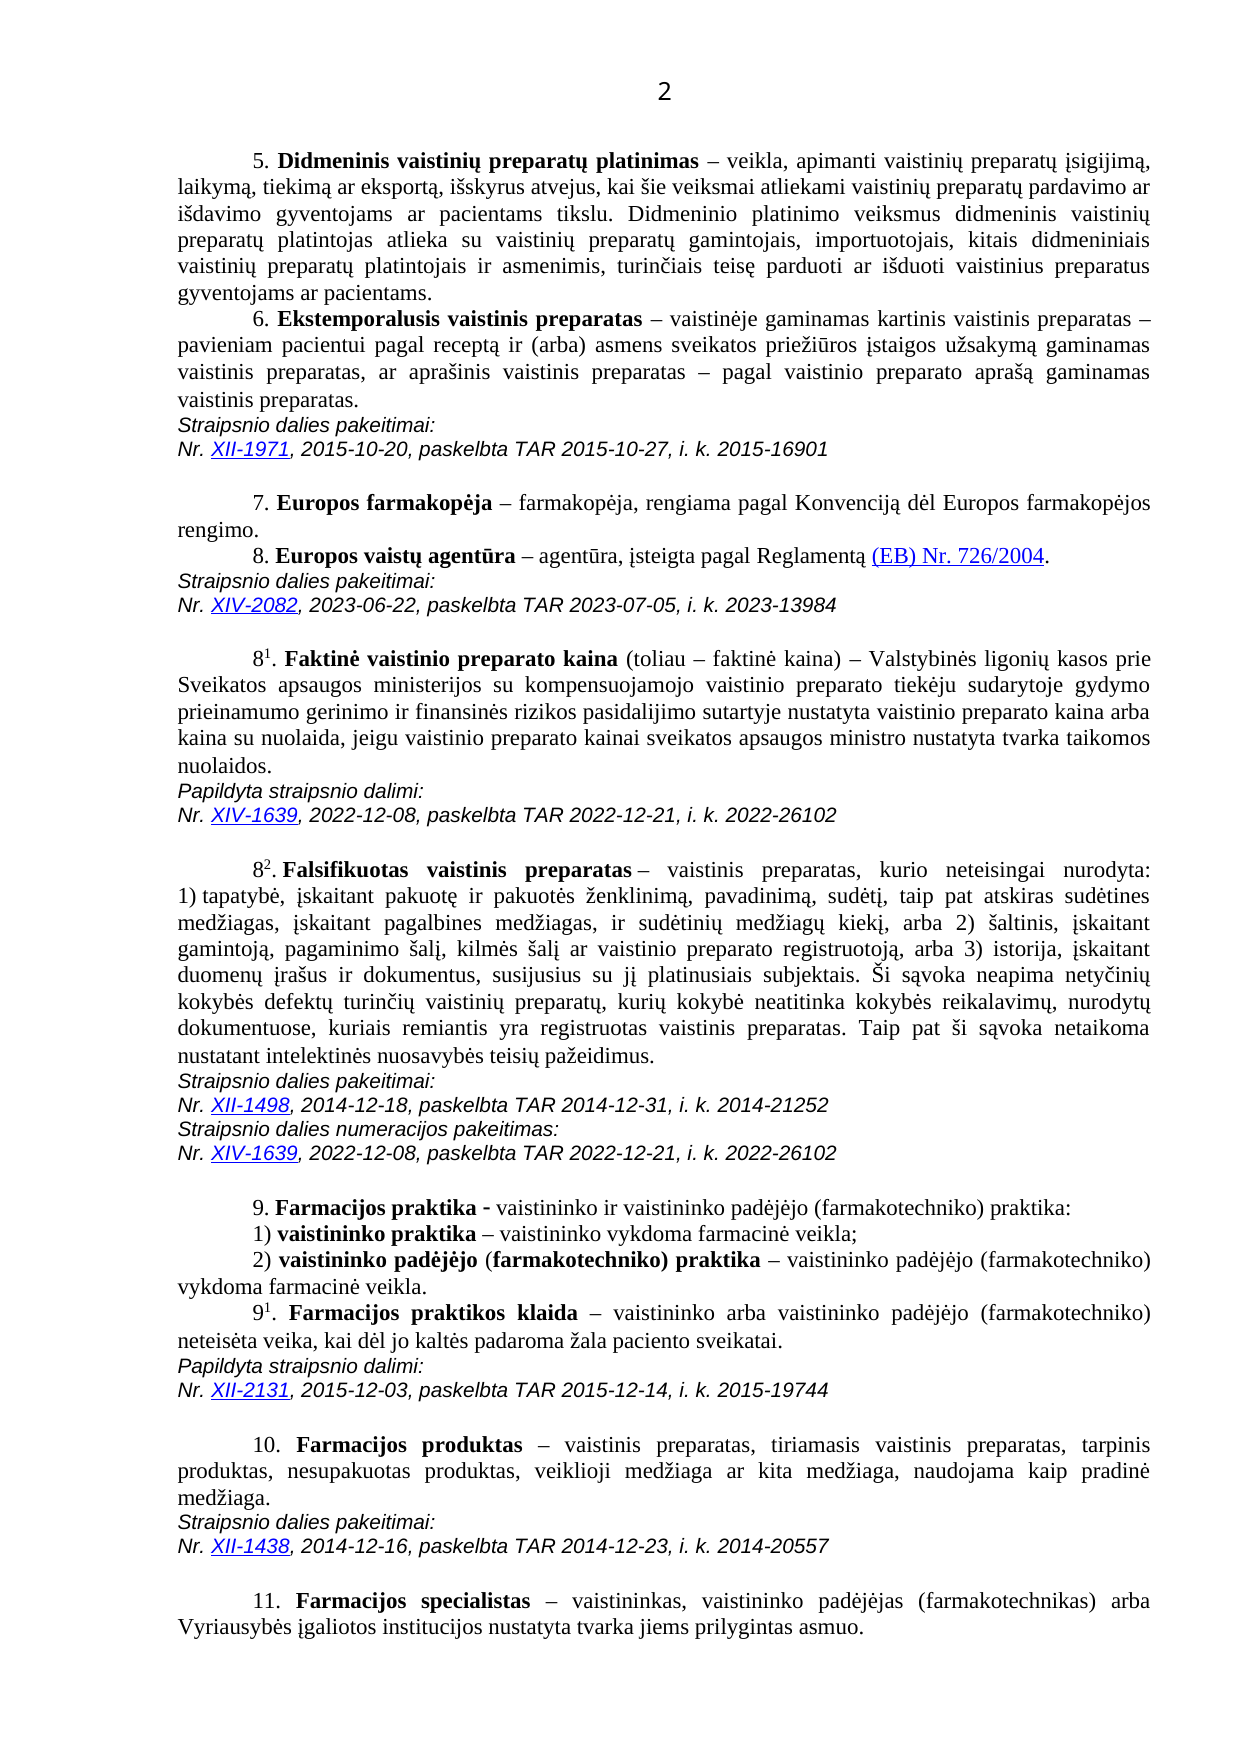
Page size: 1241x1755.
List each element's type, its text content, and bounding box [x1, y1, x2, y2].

text Nr. XIV-1639, 2022-12-08, paskelbta TAR 2022-12-21, i. k. 2022-26102 [177, 803, 1152, 827]
text 2) vaistininko padėjėjo (farmakotechniko) praktika – vaistininko padėjėjo (farmakotechniko) vykdoma farmacinė veikla. [177, 1247, 1152, 1299]
text Nr. XIV-2082, 2023-06-22, paskelbta TAR 2023-07-05, i. k. 2023-13984 [177, 592, 1152, 616]
text Straipsnio dalies numeracijos pakeitimas: [177, 1117, 1152, 1141]
text 82. Falsifikuotas vaistinis preparatas – vaistinis preparatas, kurio neteisingai nurodyta: 1) tapatybė, įskaitant pakuotę ir pakuotės ženklinimą, pavadinimą, sudėtį, taip pat atskiras sudėtines medžiagas, įskaitant pagalbines medžiagas, ir sudėtinių medžiagų kiekį, arba 2) šaltinis, įskaitant gamintoją, pagaminimo šalį, kilmės šalį ar vaistinio preparato registruotoją, arba 3) istorija, įskaitant duomenų įrašus ir dokumentus, susijusius su jį platinusiais subjektais. Ši sąvoka neapima netyčinių kokybės defektų turinčių vaistinių preparatų, kurių kokybė neatitinka kokybės reikalavimų, nurodytų dokumentuose, kuriais remiantis yra registruotas vaistinis preparatas. Taip pat ši sąvoka netaikoma nustatant intelektinės nuosavybės teisių pažeidimus. [177, 856, 1152, 1069]
text 81. Faktinė vaistinio preparato kaina (toliau – faktinė kaina) – Valstybinės ligonių kasos prie Sveikatos apsaugos ministerijos su kompensuojamojo vaistinio preparato tiekėju sudarytoje gydymo prieinamumo gerinimo ir finansinės rizikos pasidalijimo sutartyje nustatyta vaistinio preparato kaina arba kaina su nuolaida, jeigu vaistinio preparato kainai sveikatos apsaugos ministro nustatyta tvarka taikomos nuolaidos. [177, 645, 1152, 779]
text 5. Didmeninis vaistinių preparatų platinimas – veikla, apimanti vaistinių preparatų įsigijimą, laikymą, tiekimą ar eksportą, išskyrus atvejus, kai šie veiksmai atliekami vaistinių preparatų pardavimo ar išdavimo gyventojams ar pacientams tikslu. Didmeninio platinimo veiksmus didmeninis vaistinių preparatų platintojas atlieka su vaistinių preparatų gamintojais, importuotojais, kitais didmeniniais vaistinių preparatų platintojais ir asmenimis, turinčiais teisę parduoti ar išduoti vaistinius preparatus gyventojams ar pacientams. [177, 147, 1152, 305]
text Nr. XII-1971, 2015-10-20, paskelbta TAR 2015-10-27, i. k. 2015-16901 [177, 437, 1152, 461]
text 10. Farmacijos produktas – vaistinis preparatas, tiriamasis vaistinis preparatas, tarpinis produktas, nesupakuotas produktas, veiklioji medžiaga ar kita medžiaga, naudojama kaip pradinė medžiaga. [177, 1431, 1152, 1510]
text Papildyta straipsnio dalimi: [177, 1354, 1152, 1378]
text Straipsnio dalies pakeitimai: [177, 1069, 1152, 1093]
text 91. Farmacijos praktikos klaida – vaistininko arba vaistininko padėjėjo (farmakotechniko) neteisėta veika, kai dėl jo kaltės padaroma žala paciento sveikatai. [177, 1299, 1152, 1354]
text Straipsnio dalies pakeitimai: [177, 568, 1152, 592]
text 11. Farmacijos specialistas – vaistininkas, vaistininko padėjėjas (farmakotechnikas) arba Vyriausybės įgaliotos institucijos nustatyta tvarka jiems prilygintas asmuo. [177, 1587, 1152, 1639]
text 7. Europos farmakopėja – farmakopėja, rengiama pagal Konvenciją dėl Europos farmakopėjos rengimo. [177, 489, 1152, 542]
text Papildyta straipsnio dalimi: [177, 779, 1152, 803]
text 9. Farmacijos praktika  vaistininko ir vaistininko padėjėjo (farmakotechniko) praktika: [177, 1194, 1152, 1220]
text 6. Ekstemporalusis vaistinis preparatas – vaistinėje gaminamas kartinis vaistinis preparatas – pavieniam pacientui pagal receptą ir (arba) asmens sveikatos priežiūros įstaigos užsakymą gaminamas vaistinis preparatas, ar aprašinis vaistinis preparatas – pagal vaistinio preparato aprašą gaminamas vaistinis preparatas. [177, 305, 1152, 413]
text Nr. XIV-1639, 2022-12-08, paskelbta TAR 2022-12-21, i. k. 2022-26102 [177, 1141, 1152, 1165]
text Straipsnio dalies pakeitimai: [177, 413, 1152, 437]
text Straipsnio dalies pakeitimai: [177, 1510, 1152, 1534]
text Nr. XII-2131, 2015-12-03, paskelbta TAR 2015-12-14, i. k. 2015-19744 [177, 1378, 1152, 1402]
text Nr. XII-1438, 2014-12-16, paskelbta TAR 2014-12-23, i. k. 2014-20557 [177, 1534, 1152, 1558]
text Nr. XII-1498, 2014-12-18, paskelbta TAR 2014-12-31, i. k. 2014-21252 [177, 1093, 1152, 1117]
text 8. Europos vaistų agentūra – agentūra, įsteigta pagal Reglamentą (EB) Nr. 726/2004. [177, 542, 1152, 568]
text 1) vaistininko praktika – vaistininko vykdoma farmacinė veikla; [177, 1220, 1152, 1247]
